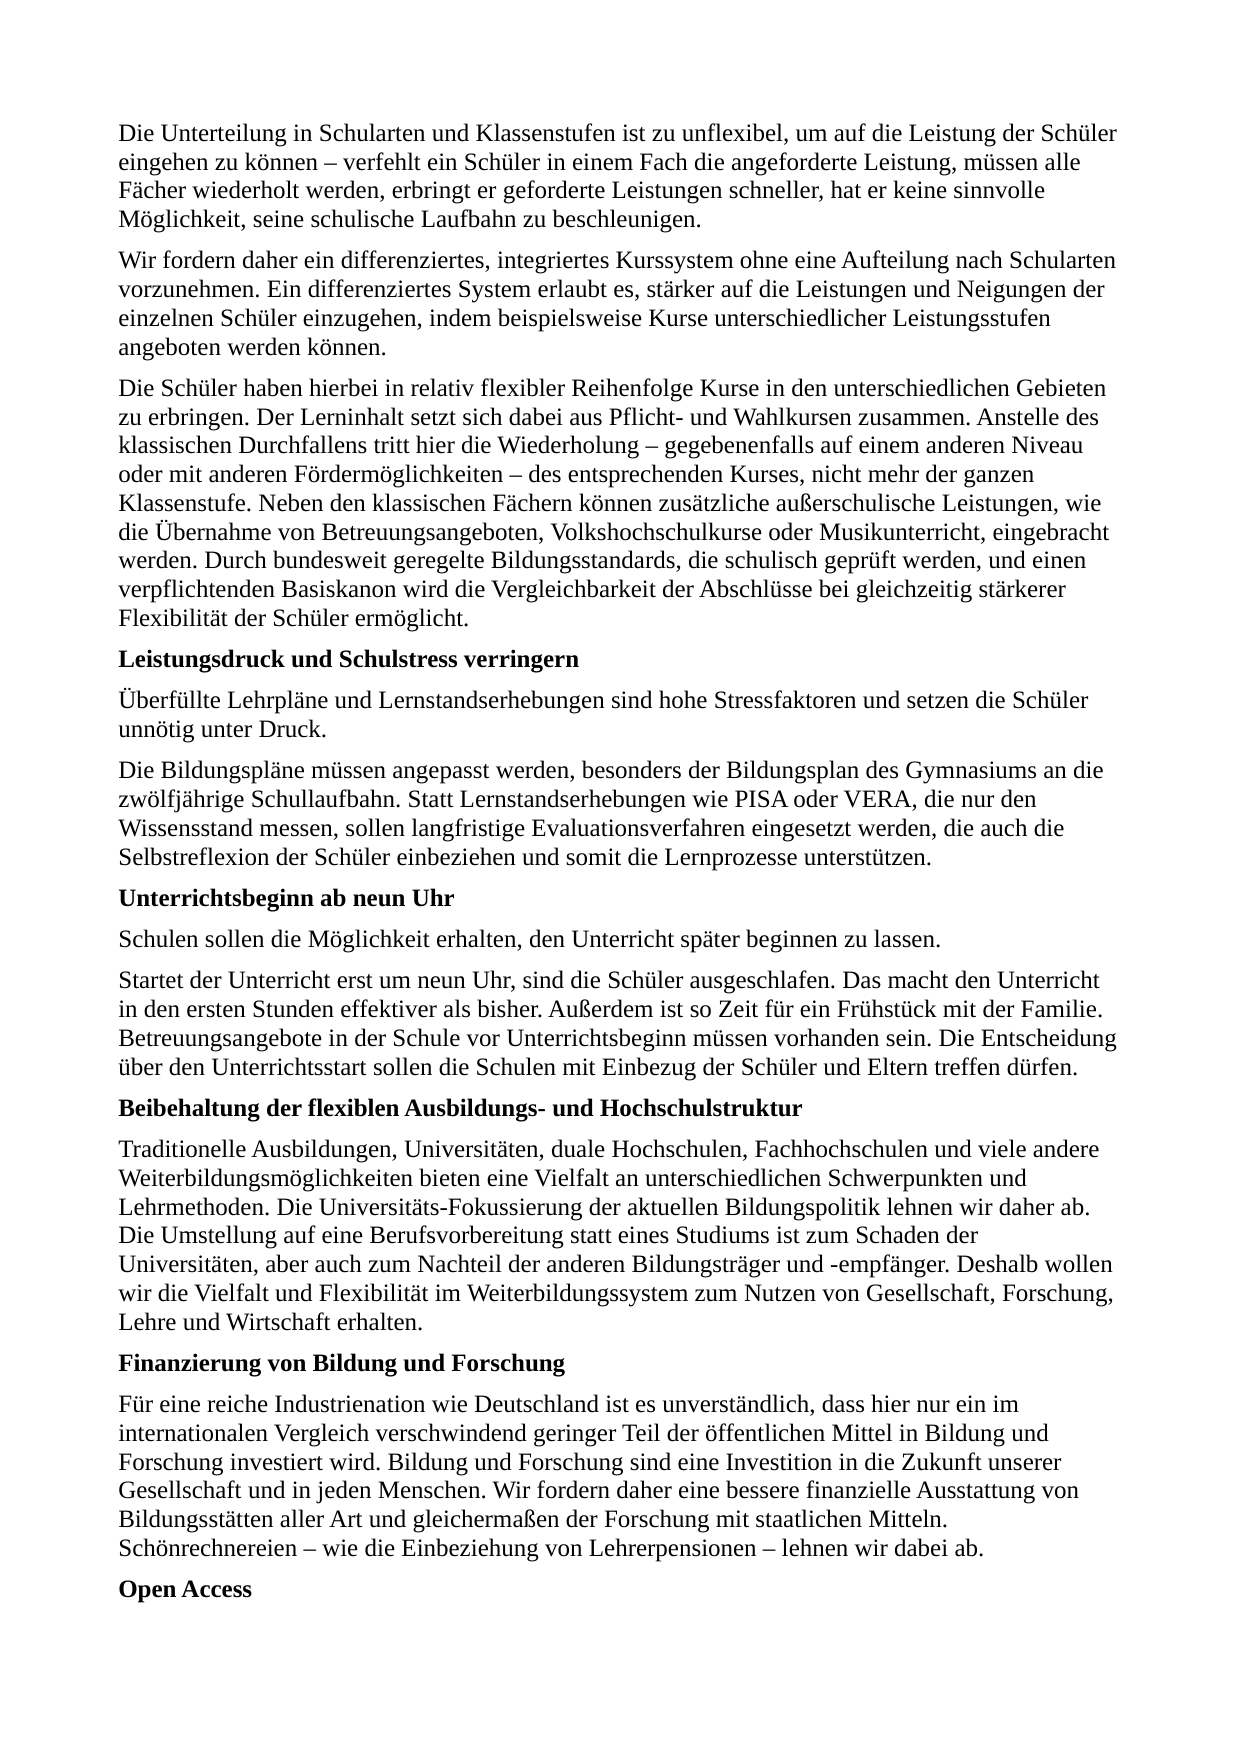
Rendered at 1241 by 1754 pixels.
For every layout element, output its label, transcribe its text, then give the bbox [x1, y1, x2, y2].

text Unterrichtsbeginn ab neun Uhr [118, 883, 1122, 912]
text Die Schüler haben hierbei in relativ flexibler Reihenfolge Kurse in den unterschiedlichen Gebieten zu erbringen. Der Lerninhalt setzt sich dabei aus Pflicht- und Wahlkursen zusammen. Anstelle des klassischen Durchfallens tritt hier die Wiederholung – gegebenenfalls auf einem anderen Niveau oder mit anderen Fördermöglichkeiten – des entsprechenden Kurses, nicht mehr der ganzen Klassenstufe. Neben den klassischen Fächern können zusätzliche außerschulische Leistungen, wie die Übernahme von Betreuungsangeboten, Volkshochschulkurse oder Musikunterricht, eingebracht werden. Durch bundesweit geregelte Bildungsstandards, die schulisch geprüft werden, und einen verpflichtenden Basiskanon wird die Vergleichbarkeit der Abschlüsse bei gleichzeitig stärkerer Flexibilität der Schüler ermöglicht. [118, 373, 1122, 632]
text Überfüllte Lehrpläne und Lernstandserhebungen sind hohe Stressfaktoren und setzen die Schüler unnötig unter Druck. [118, 686, 1122, 743]
text Schulen sollen die Möglichkeit erhalten, den Unterricht später beginnen zu lassen. [118, 924, 1122, 953]
text Finanzierung von Bildung und Forschung [118, 1348, 1122, 1377]
text Leistungsdruck und Schulstress verringern [118, 644, 1122, 673]
text Traditionelle Ausbildungen, Universitäten, duale Hochschulen, Fachhochschulen und viele andere Weiterbildungsmöglichkeiten bieten eine Vielfalt an unterschiedlichen Schwerpunkten und Lehrmethoden. Die Universitäts-Fokussierung der aktuellen Bildungspolitik lehnen wir daher ab. Die Umstellung auf eine Berufsvorbereitung statt eines Studiums ist zum Schaden der Universitäten, aber auch zum Nachteil der anderen Bildungsträger und -empfänger. Deshalb wollen wir die Vielfalt und Flexibilität im Weiterbildungssystem zum Nutzen von Gesellschaft, Forschung, Lehre und Wirtschaft erhalten. [118, 1134, 1122, 1336]
text Die Bildungspläne müssen angepasst werden, besonders der Bildungsplan des Gymnasiums an die zwölfjährige Schullaufbahn. Statt Lernstandserhebungen wie PISA oder VERA, die nur den Wissensstand messen, sollen langfristige Evaluationsverfahren eingesetzt werden, die auch die Selbstreflexion der Schüler einbeziehen und somit die Lernprozesse unterstützen. [118, 756, 1122, 871]
text Für eine reiche Industrienation wie Deutschland ist es unverständlich, dass hier nur ein im internationalen Vergleich verschwindend geringer Teil der öffentlichen Mittel in Bildung und Forschung investiert wird. Bildung und Forschung sind eine Investition in die Zukunft unserer Gesellschaft und in jeden Menschen. Wir fordern daher eine bessere finanzielle Ausstattung von Bildungsstätten aller Art und gleichermaßen der Forschung mit staatlichen Mitteln. Schönrechnereien – wie die Einbeziehung von Lehrerpensionen – lehnen wir dabei ab. [118, 1389, 1122, 1562]
text Open Access [118, 1574, 1122, 1603]
text Die Unterteilung in Schularten und Klassenstufen ist zu unflexibel, um auf die Leistung der Schüler eingehen zu können – verfehlt ein Schüler in einem Fach die angeforderte Leistung, müssen alle Fächer wiederholt werden, erbringt er geforderte Leistungen schneller, hat er keine sinnvolle Möglichkeit, seine schulische Laufbahn zu beschleunigen. [118, 118, 1122, 233]
text Beibehaltung der flexiblen Ausbildungs- und Hochschulstruktur [118, 1093, 1122, 1122]
text Wir fordern daher ein differenziertes, integriertes Kurssystem ohne eine Aufteilung nach Schularten vorzunehmen. Ein differenziertes System erlaubt es, stärker auf die Leistungen und Neigungen der einzelnen Schüler einzugehen, indem beispielsweise Kurse unterschiedlicher Leistungsstufen angeboten werden können. [118, 246, 1122, 361]
text Startet der Unterricht erst um neun Uhr, sind die Schüler ausgeschlafen. Das macht den Unterricht in den ersten Stunden effektiver als bisher. Außerdem ist so Zeit für ein Frühstück mit der Familie. Betreuungsangebote in der Schule vor Unterrichtsbeginn müssen vorhanden sein. Die Entscheidung über den Unterrichtsstart sollen die Schulen mit Einbezug der Schüler und Eltern treffen dürfen. [118, 966, 1122, 1081]
